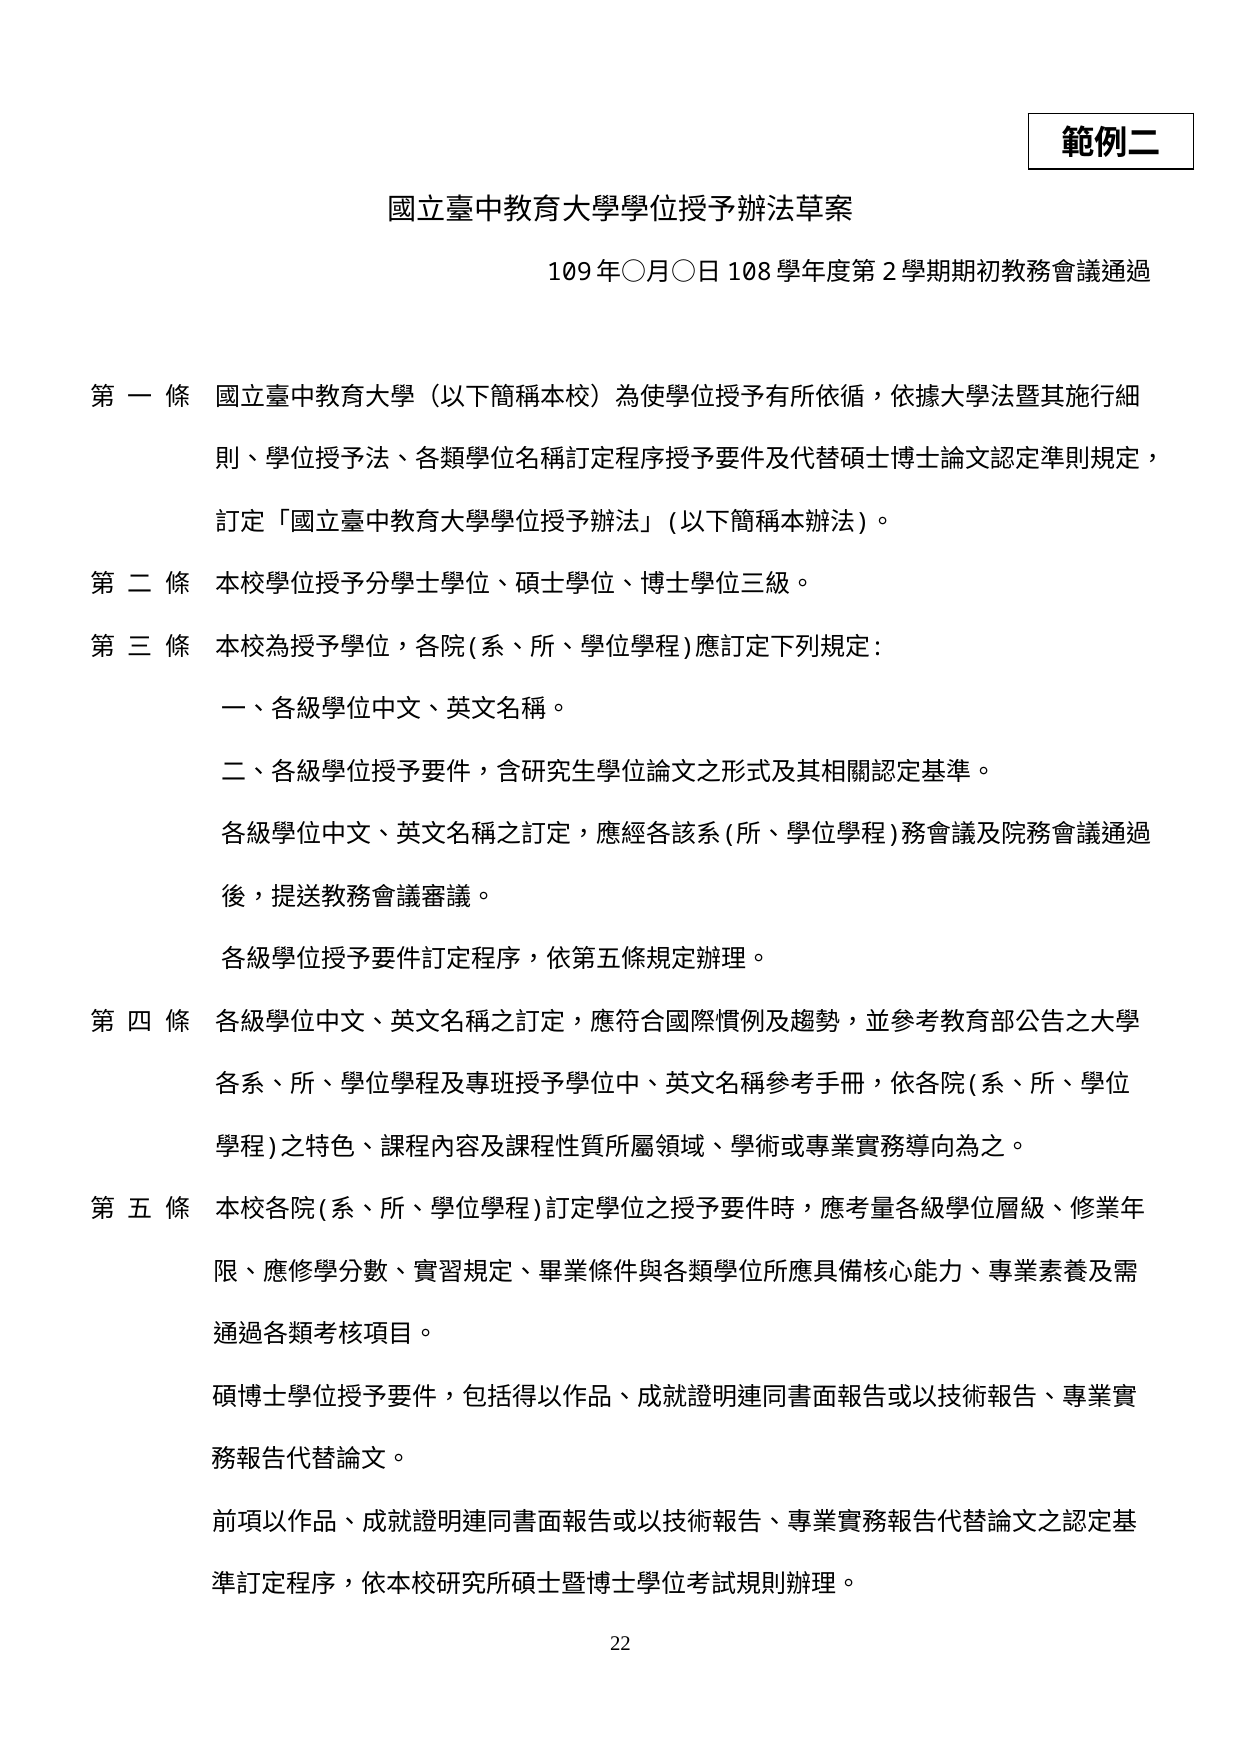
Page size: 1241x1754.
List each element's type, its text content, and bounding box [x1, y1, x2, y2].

text 第 三 條 本校為授予學位，各院(系、所、學位學程)應訂定下列規定: [90, 603, 1152, 665]
text 第 四 條 各級學位中文、英文名稱之訂定，應符合國際慣例及趨勢，並參考教育部公告之大學各系、所、學位學程及專班授予學位中、英文名稱參考手冊，依各院(系、所、學位學程)之特色、課程內容及課程性質所屬領域、學術或專業實務導向為之。 [90, 978, 1152, 1165]
text 109年○月○日108學年度第2學期期初教務會議通過 [89, 228, 1152, 290]
text 一、各級學位中文、英文名稱。 [174, 665, 1152, 728]
text 第 一 條 國立臺中教育大學（以下簡稱本校）為使學位授予有所依循，依據大學法暨其施行細則、學位授予法、各類學位名稱訂定程序授予要件及代替碩士博士論文認定準則規定，訂定「國立臺中教育大學學位授予辦法」(以下簡稱本辦法)。 [90, 353, 1152, 540]
text 第 二 條 本校學位授予分學士學位、碩士學位、博士學位三級。 [90, 540, 1152, 603]
text 國立臺中教育大學學位授予辦法草案 [89, 165, 1152, 228]
text 前項以作品、成就證明連同書面報告或以技術報告、專業實務報告代替論文之認定基準訂定程序，依本校研究所碩士暨博士學位考試規則辦理。 [212, 1478, 1152, 1603]
text 範例二 [1044, 121, 1178, 161]
text 各級學位中文、英文名稱之訂定，應經各該系(所、學位學程)務會議及院務會議通過後，提送教務會議審議。 [221, 790, 1152, 915]
text 二、各級學位授予要件，含研究生學位論文之形式及其相關認定基準。 [174, 728, 1152, 790]
text 各級學位授予要件訂定程序，依第五條規定辦理。 [221, 915, 1152, 978]
text 第 五 條 本校各院(系、所、學位學程)訂定學位之授予要件時，應考量各級學位層級、修業年限、應修學分數、實習規定、畢業條件與各類學位所應具備核心能力、專業素養及需通過各類考核項目。 [90, 1165, 1152, 1353]
text 碩博士學位授予要件，包括得以作品、成就證明連同書面報告或以技術報告、專業實務報告代替論文。 [212, 1353, 1152, 1478]
